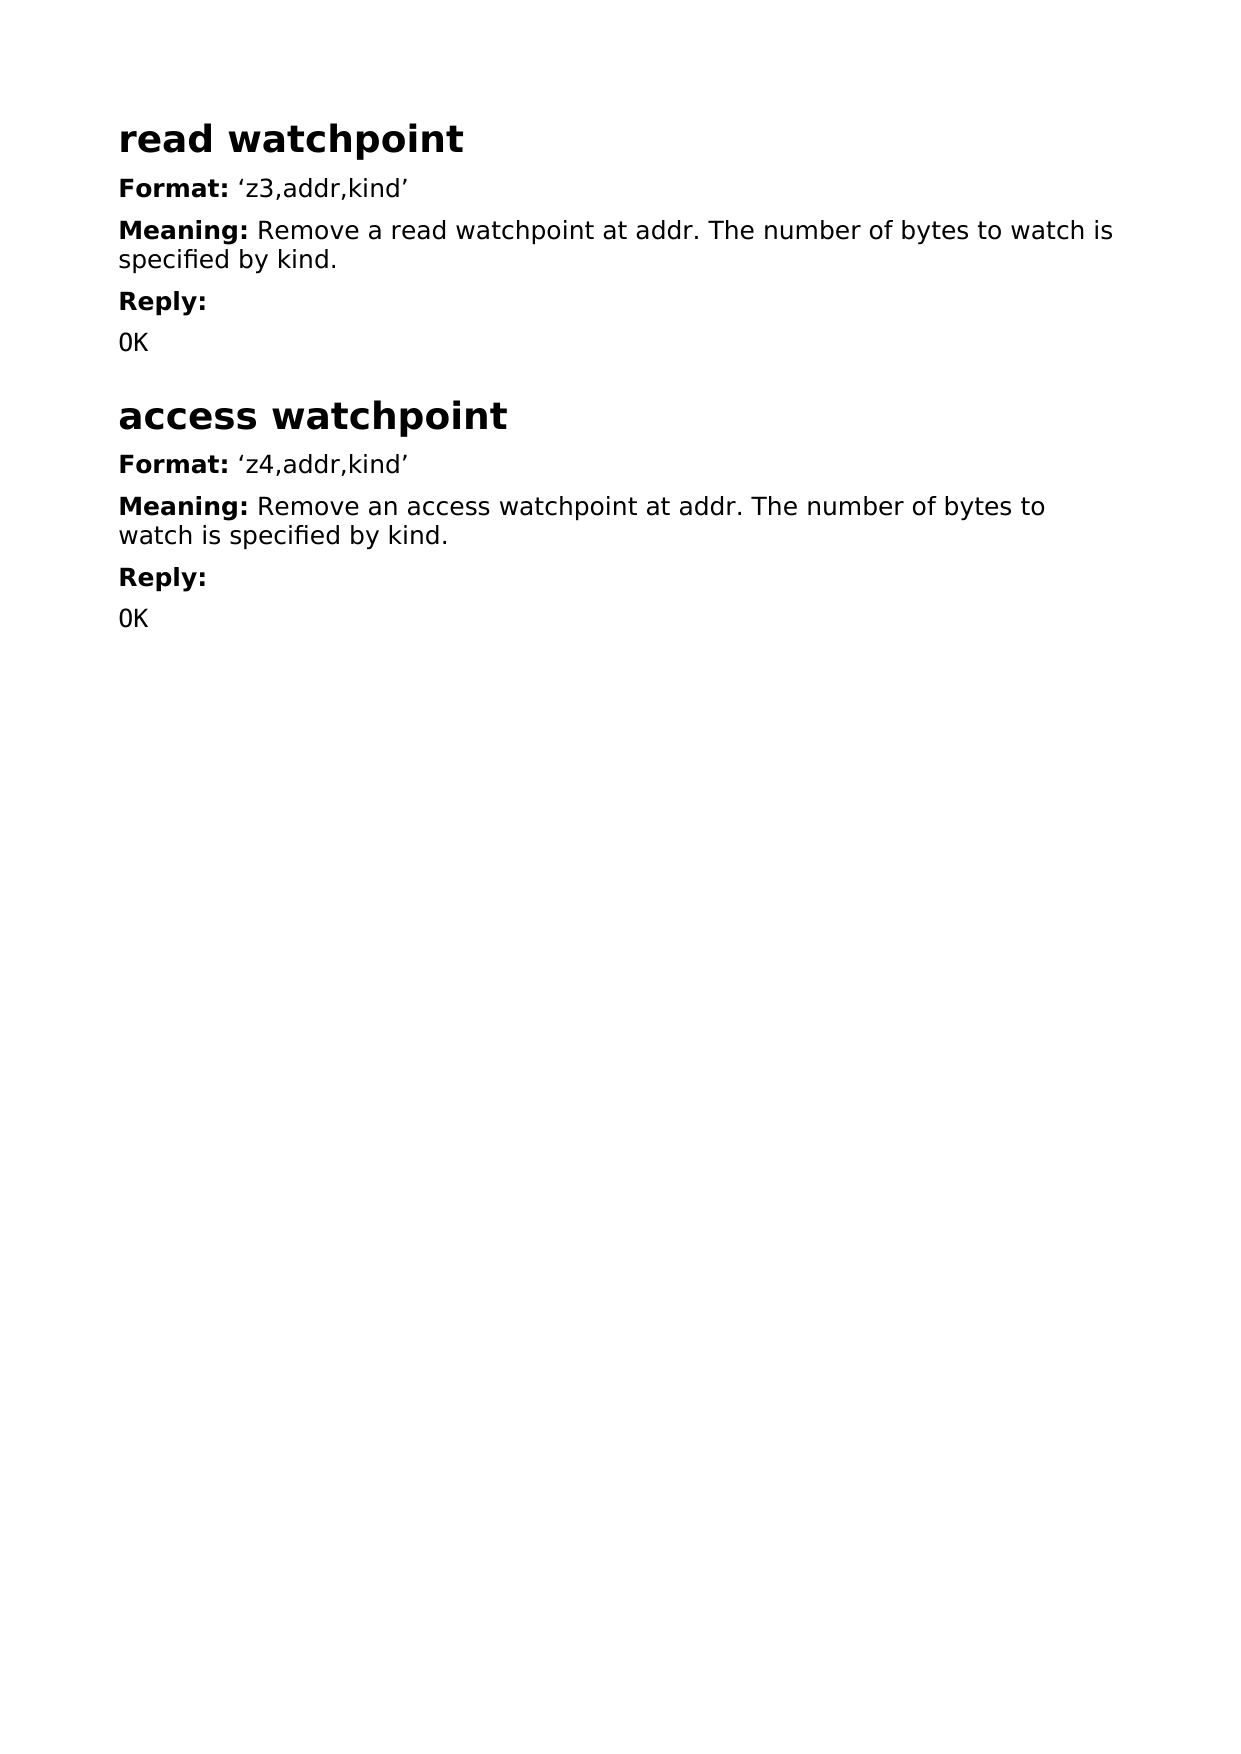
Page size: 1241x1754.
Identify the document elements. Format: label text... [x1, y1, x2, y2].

text OK [118, 328, 1122, 358]
text Reply: [118, 287, 1122, 316]
subtitle read watchpoint [118, 118, 1122, 162]
subtitle access watchpoint [118, 394, 1122, 438]
text Reply: [118, 563, 1122, 592]
text Format: ‘z4,addr,kind’ [118, 451, 1122, 480]
text OK [118, 605, 1122, 634]
text Meaning: Remove a read watchpoint at addr. The number of bytes to watch is specified by kind. [118, 216, 1122, 274]
text Format: ‘z3,addr,kind’ [118, 174, 1122, 203]
text Meaning: Remove an access watchpoint at addr. The number of bytes to watch is specified by kind. [118, 492, 1122, 551]
